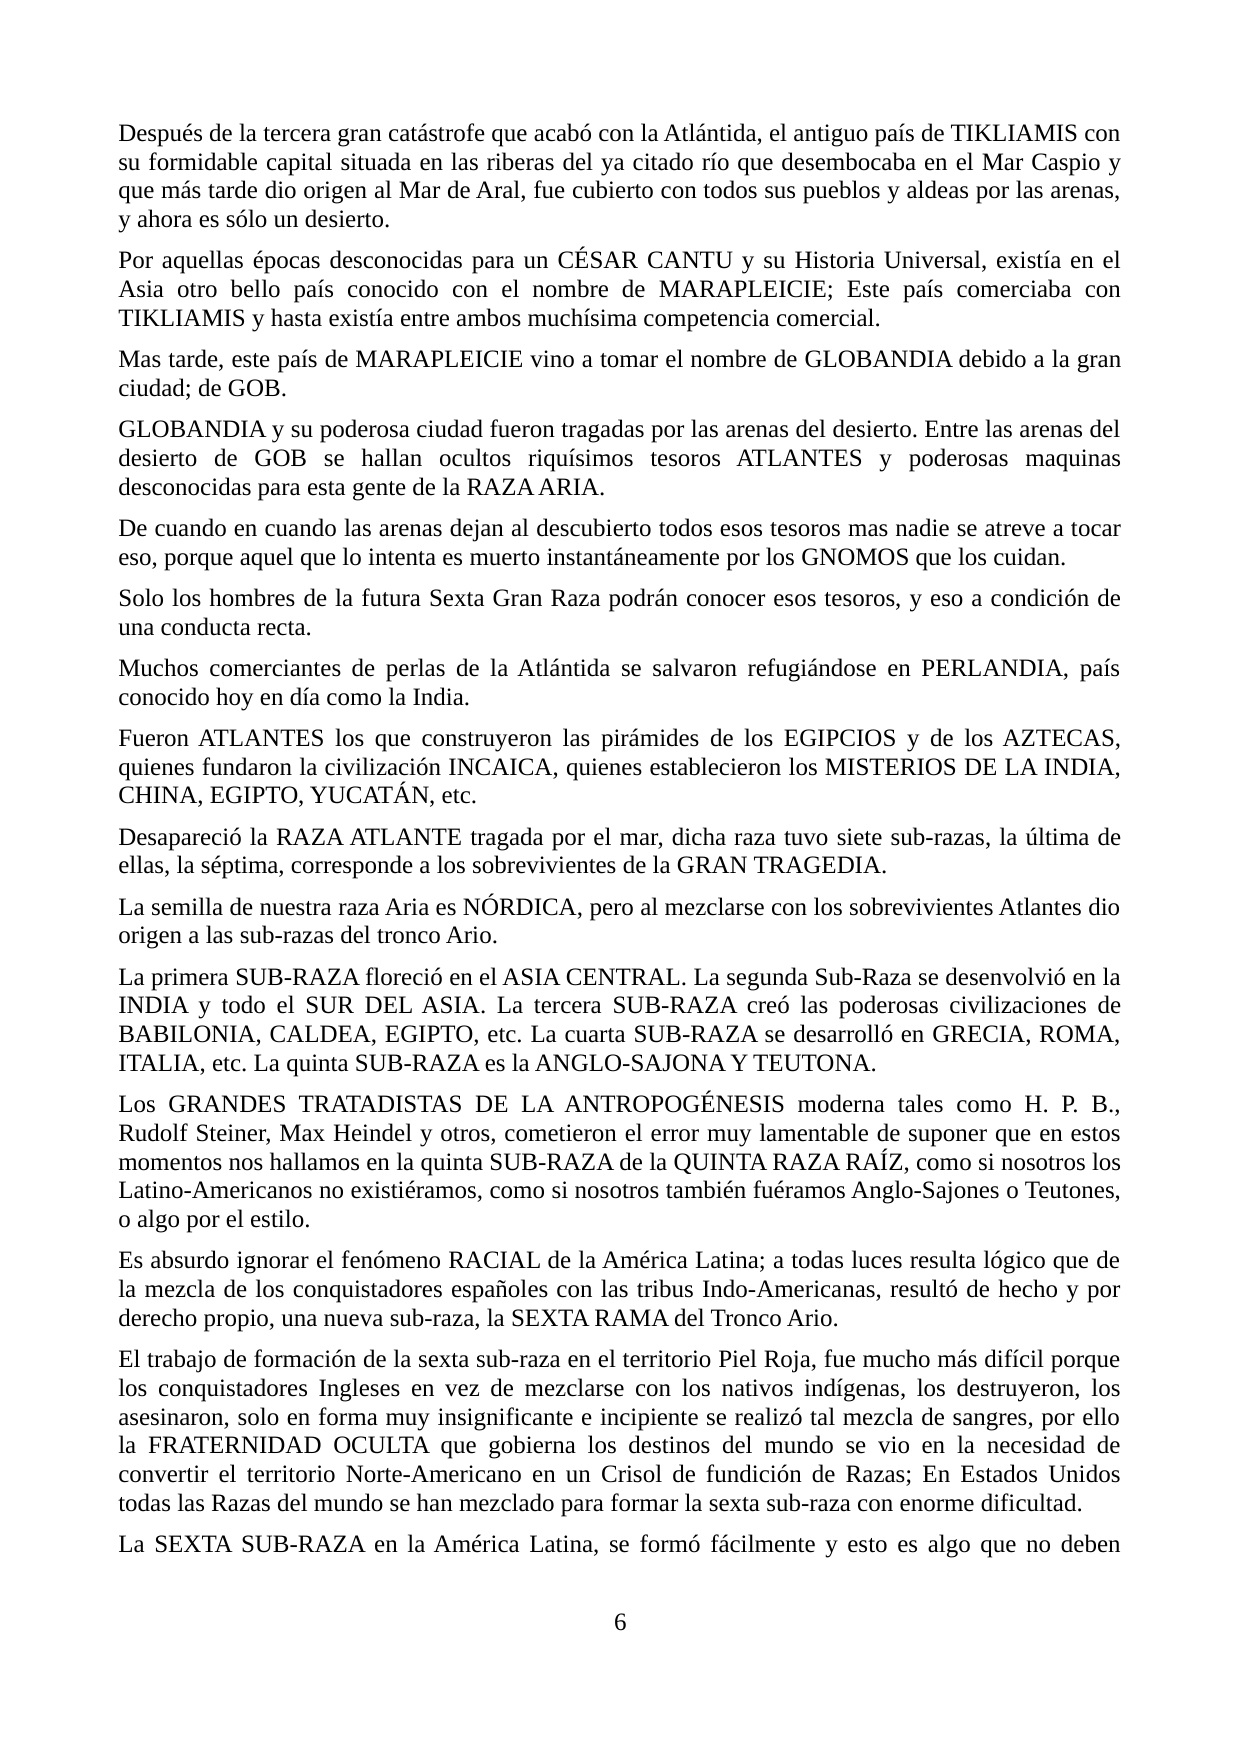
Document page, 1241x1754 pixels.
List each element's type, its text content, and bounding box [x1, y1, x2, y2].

text Muchos comerciantes de perlas de la Atlántida se salvaron refugiándose en PERLANDIA, país conocido hoy en día como la India. [118, 653, 1122, 711]
text Solo los hombres de la futura Sexta Gran Raza podrán conocer esos tesoros, y eso a condición de una conducta recta. [118, 583, 1122, 641]
text La primera SUB-RAZA floreció en el ASIA CENTRAL. La segunda Sub-Raza se desenvolvió en la INDIA y todo el SUR DEL ASIA. La tercera SUB-RAZA creó las poderosas civilizaciones de BABILONIA, CALDEA, EGIPTO, etc. La cuarta SUB-RAZA se desarrolló en GRECIA, ROMA, ITALIA, etc. La quinta SUB-RAZA es la ANGLO-SAJONA Y TEUTONA. [118, 962, 1122, 1077]
text GLOBANDIA y su poderosa ciudad fueron tragadas por las arenas del desierto. Entre las arenas del desierto de GOB se hallan ocultos riquísimos tesoros ATLANTES y poderosas maquinas desconocidas para esta gente de la RAZA ARIA. [118, 414, 1122, 501]
text Los GRANDES TRATADISTAS DE LA ANTROPOGÉNESIS moderna tales como H. P. B., Rudolf Steiner, Max Heindel y otros, cometieron el error muy lamentable de suponer que en estos momentos nos hallamos en la quinta SUB-RAZA de la QUINTA RAZA RAÍZ, como si nosotros los Latino-Americanos no existiéramos, como si nosotros también fuéramos Anglo-Sajones o Teutones, o algo por el estilo. [118, 1089, 1122, 1233]
text Fueron ATLANTES los que construyeron las pirámides de los EGIPCIOS y de los AZTECAS, quienes fundaron la civilización INCAICA, quienes establecieron los MISTERIOS DE LA INDIA, CHINA, EGIPTO, YUCATÁN, etc. [118, 723, 1122, 809]
text Por aquellas épocas desconocidas para un CÉSAR CANTU y su Historia Universal, existía en el Asia otro bello país conocido con el nombre de MARAPLEICIE; Este país comerciaba con TIKLIAMIS y hasta existía entre ambos muchísima competencia comercial. [118, 246, 1122, 332]
text De cuando en cuando las arenas dejan al descubierto todos esos tesoros mas nadie se atreve a tocar eso, porque aquel que lo intenta es muerto instantáneamente por los GNOMOS que los cuidan. [118, 513, 1122, 571]
text La semilla de nuestra raza Aria es NÓRDICA, pero al mezclarse con los sobrevivientes Atlantes dio origen a las sub-razas del tronco Ario. [118, 892, 1122, 949]
text El trabajo de formación de la sexta sub-raza en el territorio Piel Roja, fue mucho más difícil porque los conquistadores Ingleses en vez de mezclarse con los nativos indígenas, los destruyeron, los asesinaron, solo en forma muy insignificante e incipiente se realizó tal mezcla de sangres, por ello la FRATERNIDAD OCULTA que gobierna los destinos del mundo se vio en la necesidad de convertir el territorio Norte-Americano en un Crisol de fundición de Razas; En Estados Unidos todas las Razas del mundo se han mezclado para formar la sexta sub-raza con enorme dificultad. [118, 1344, 1122, 1517]
text Es absurdo ignorar el fenómeno RACIAL de la América Latina; a todas luces resulta lógico que de la mezcla de los conquistadores españoles con las tribus Indo-Americanas, resultó de hecho y por derecho propio, una nueva sub-raza, la SEXTA RAMA del Tronco Ario. [118, 1246, 1122, 1332]
text La SEXTA SUB-RAZA en la América Latina, se formó fácilmente y esto es algo que no deben [118, 1529, 1122, 1558]
text Mas tarde, este país de MARAPLEICIE vino a tomar el nombre de GLOBANDIA debido a la gran ciudad; de GOB. [118, 344, 1122, 402]
text Desapareció la RAZA ATLANTE tragada por el mar, dicha raza tuvo siete sub-razas, la última de ellas, la séptima, corresponde a los sobrevivientes de la GRAN TRAGEDIA. [118, 822, 1122, 879]
text Después de la tercera gran catástrofe que acabó con la Atlántida, el antiguo país de TIKLIAMIS con su formidable capital situada en las riberas del ya citado río que desembocaba en el Mar Caspio y que más tarde dio origen al Mar de Aral, fue cubierto con todos sus pueblos y aldeas por las arenas, y ahora es sólo un desierto. [118, 118, 1122, 233]
